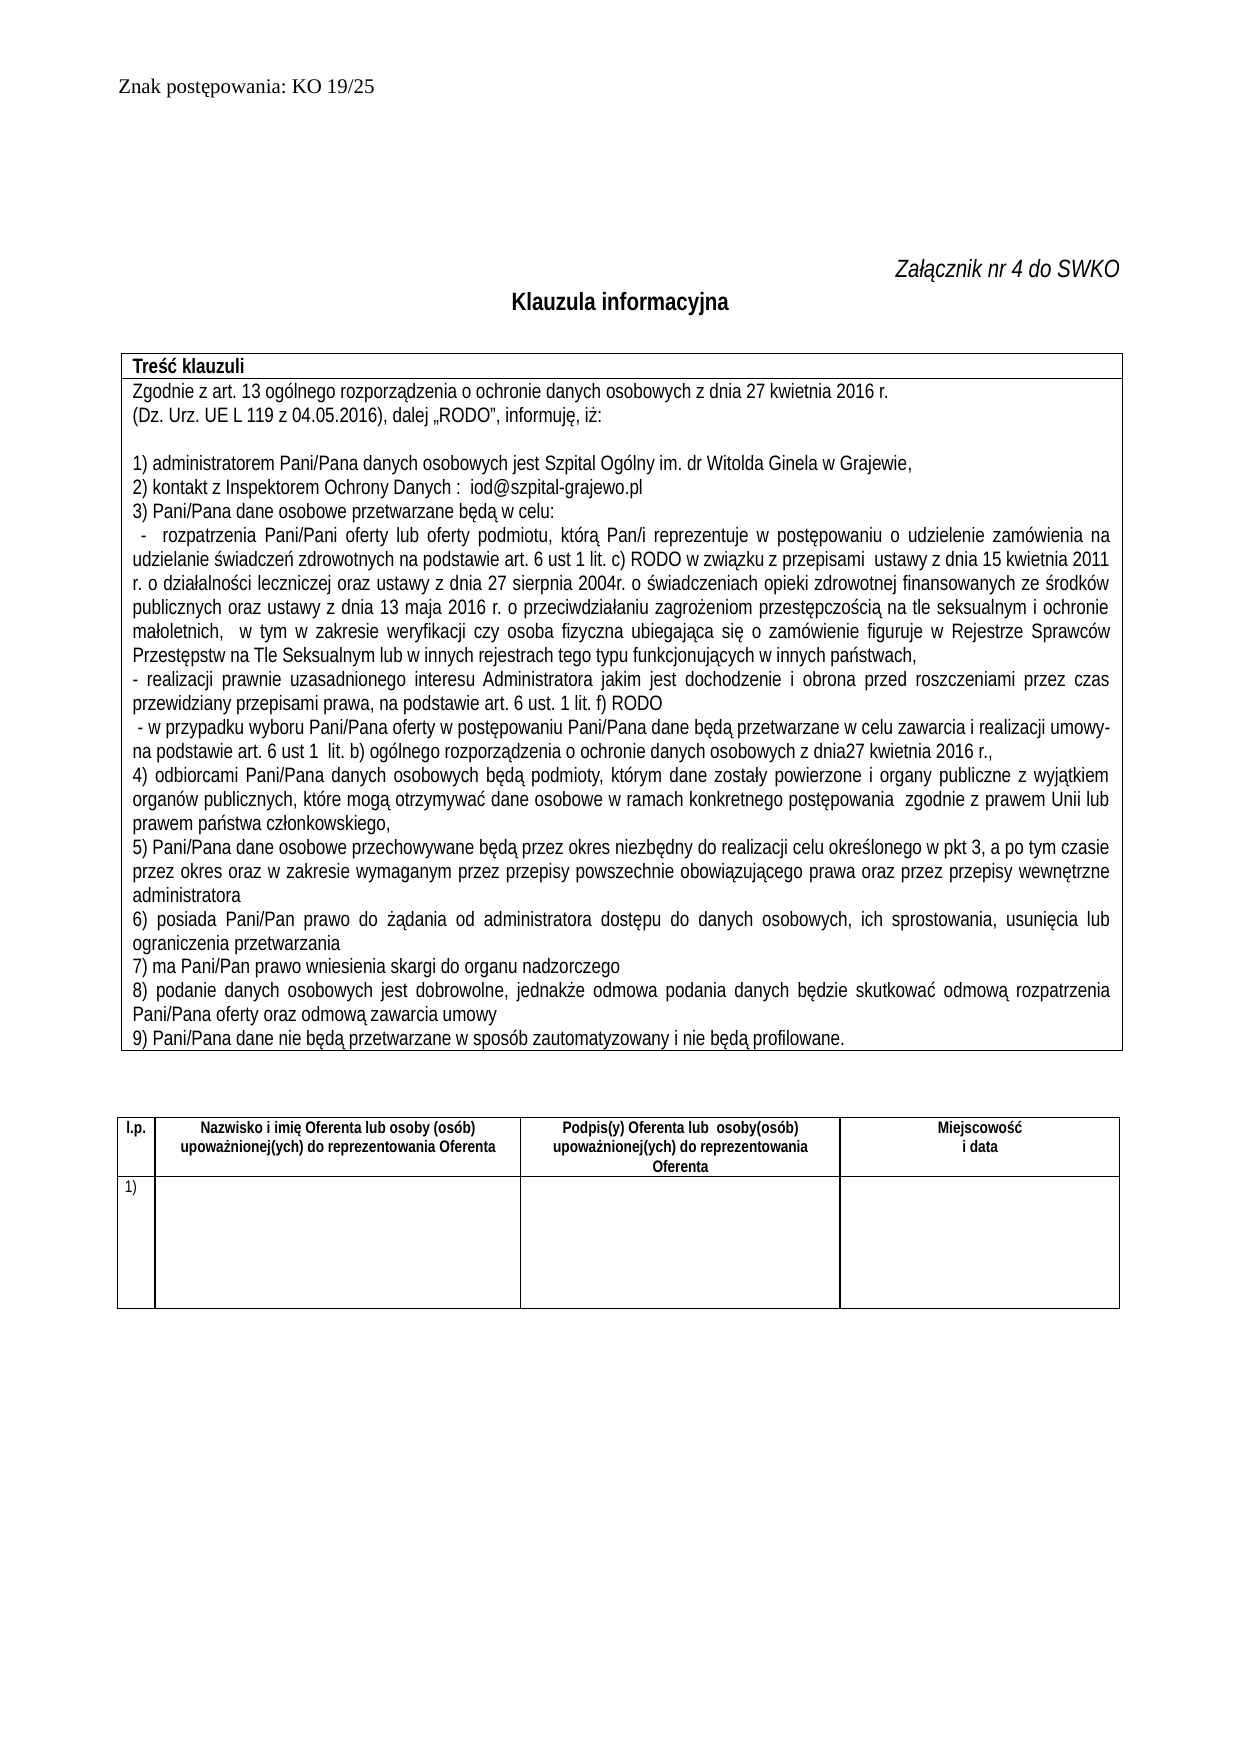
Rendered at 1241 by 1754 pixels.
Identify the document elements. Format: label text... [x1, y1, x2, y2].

table_cell [521, 1177, 839, 1308]
table_cell [156, 1177, 520, 1308]
text Klauzula informacyjna [118, 286, 1122, 315]
table_header Podpis(y) Oferenta lub osoby(osób) upoważnionej(ych) do reprezentowania Oferenta [521, 1118, 839, 1176]
text Załącznik nr 4 do SWKO [118, 253, 1122, 282]
table_cell Zgodnie z art. 13 ogólnego rozporządzenia o ochronie danych osobowych z dnia 27 kwietnia 2016 r. (Dz. Urz. UE L 119 z 04.05.2016), dalej „RODO”, informuję, iż: 1) administratorem Pani/Pana danych osobowych jest Szpital Ogólny im. dr Witolda Ginela w Grajewie, 2) kontakt z Inspektorem Ochrony Danych : iod@szpital-grajewo.pl 3) Pani/Pana dane osobowe przetwarzane będą w celu: - rozpatrzenia Pani/Pani oferty lub oferty podmiotu, którą Pan/i reprezentuje w postępowaniu o udzielenie zamówienia na udzielanie świadczeń zdrowotnych na podstawie art. 6 ust 1 lit. c) RODO w związku z przepisami ustawy z dnia 15 kwietnia 2011 r. o działalności leczniczej oraz ustawy z dnia 27 sierpnia 2004r. o świadczeniach opieki zdrowotnej finansowanych ze środków publicznych oraz ustawy z dnia 13 maja 2016 r. o przeciwdziałaniu zagrożeniom przestępczością na tle seksualnym i ochronie małoletnich, w tym w zakresie weryfikacji czy osoba fizyczna ubiegająca się o zamówienie figuruje w Rejestrze Sprawców Przestępstw na Tle Seksualnym lub w innych rejestrach tego typu funkcjonujących w innych państwach, - realizacji prawnie uzasadnionego interesu Administratora jakim jest dochodzenie i obrona przed roszczeniami przez czas przewidziany przepisami prawa, na podstawie art. 6 ust. 1 lit. f) RODO - w przypadku wyboru Pani/Pana oferty w postępowaniu Pani/Pana dane będą przetwarzane w celu zawarcia i realizacji umowy- na podstawie art. 6 ust 1 lit. b) ogólnego rozporządzenia o ochronie danych osobowych z dnia27 kwietnia 2016 r., 4) odbiorcami Pani/Pana danych osobowych będą podmioty, którym dane zostały powierzone i organy publiczne z wyjątkiem organów publicznych, które mogą otrzymywać dane osobowe w ramach konkretnego postępowania zgodnie z prawem Unii lub prawem państwa członkowskiego, 5) Pani/Pana dane osobowe przechowywane będą przez okres niezbędny do realizacji celu określonego w pkt 3, a po tym czasie przez okres oraz w zakresie wymaganym przez przepisy powszechnie obowiązującego prawa oraz przez przepisy wewnętrzne administratora 6) posiada Pani/Pan prawo do żądania od administratora dostępu do danych osobowych, ich sprostowania, usunięcia lub ograniczenia przetwarzania 7) ma Pani/Pan prawo wniesienia skargi do organu nadzorczego 8) podanie danych osobowych jest dobrowolne, jednakże odmowa podania danych będzie skutkować odmową rozpatrzenia Pani/Pana oferty oraz odmową zawarcia umowy 9) Pani/Pana dane nie będą przetwarzane w sposób zautomatyzowany i nie będą profilowane. [122, 379, 1122, 1050]
table_header Treść klauzuli [122, 354, 1122, 378]
table_header Miejscowość i data [841, 1118, 1119, 1176]
table_cell [841, 1177, 1119, 1308]
table_header l.p. [118, 1118, 154, 1176]
table_cell 1) [118, 1177, 154, 1308]
table_header Nazwisko i imię Oferenta lub osoby (osób) upoważnionej(ych) do reprezentowania Oferenta [156, 1118, 520, 1176]
